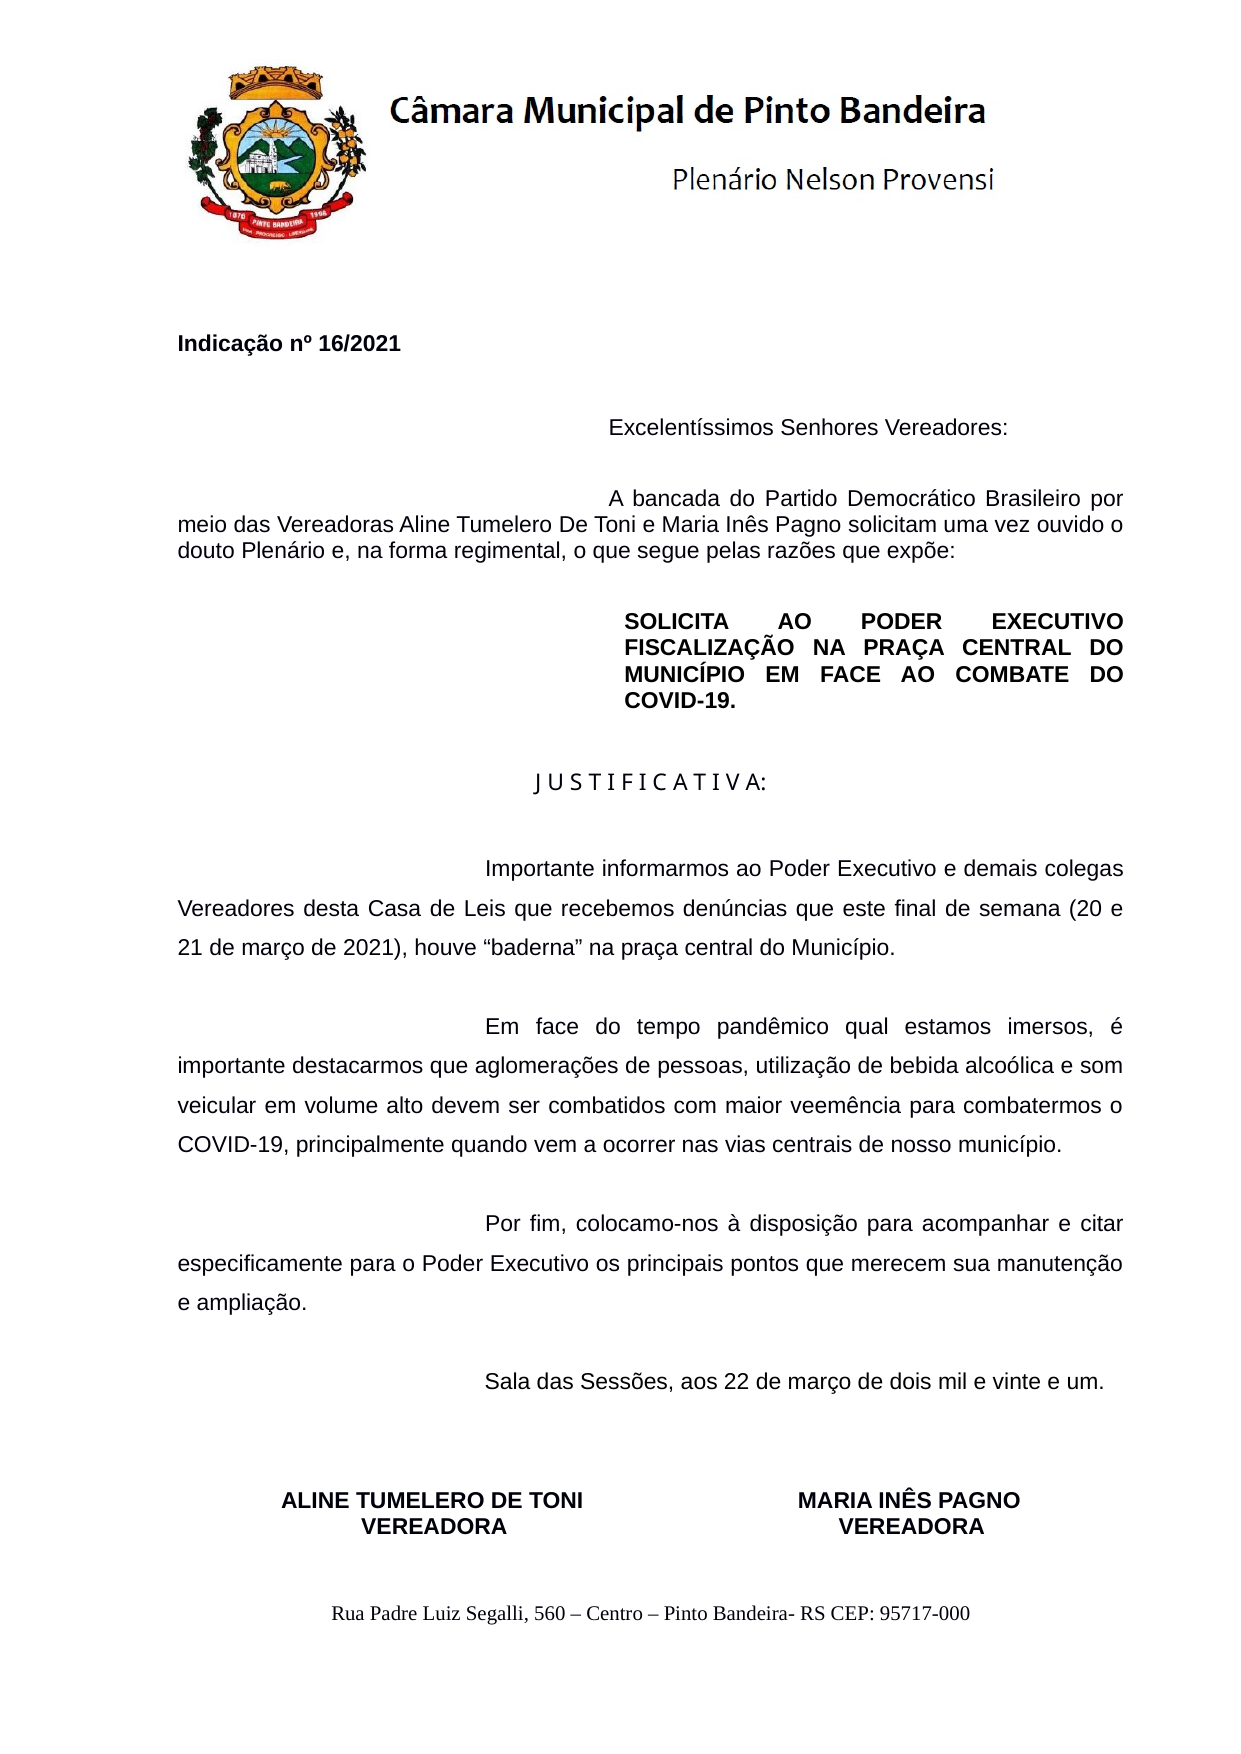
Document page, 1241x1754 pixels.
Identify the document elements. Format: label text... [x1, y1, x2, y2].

text Em face do tempo pandêmico qual estamos imersos, é importante destacarmos que aglomerações de pessoas, utilização de bebida alcoólica e som veicular em volume alto devem ser combatidos com maior veemência para combatermos o COVID-19, principalmente quando vem a ocorrer nas vias centrais de nosso município. [177, 1013, 1124, 1158]
text Sala das Sessões, aos 22 de março de dois mil e vinte e um. [177, 1368, 1124, 1394]
text A bancada do Partido Democrático Brasileiro por meio das Vereadoras Aline Tumelero De Toni e Maria Inês Pagno solicitam uma vez ouvido o douto Plenário e, na forma regimental, o que segue pelas razões que expõe: [177, 485, 1124, 564]
text Excelentíssimos Senhores Vereadores: [543, 414, 1124, 441]
text SOLICITA AO PODER EXECUTIVO FISCALIZAÇÃO NA PRAÇA CENTRAL DO MUNICÍPIO EM FACE AO COMBATE DO COVID-19. [624, 608, 1124, 713]
text J U S T I F I C A T I V A: [177, 766, 1124, 797]
text ALINE TUMELERO DE TONI MARIA INÊS PAGNO [177, 1487, 1124, 1513]
text VEREADORA VEREADORA [177, 1513, 1124, 1539]
text Importante informarmos ao Poder Executivo e demais colegas Vereadores desta Casa de Leis que recebemos denúncias que este final de semana (20 e 21 de março de 2021), houve “baderna” na praça central do Município. [177, 855, 1124, 960]
text Indicação nº 16/2021 [177, 330, 1124, 357]
text Por fim, colocamo-nos à disposição para acompanhar e citar especificamente para o Poder Executivo os principais pontos que merecem sua manutenção e ampliação. [177, 1210, 1124, 1316]
